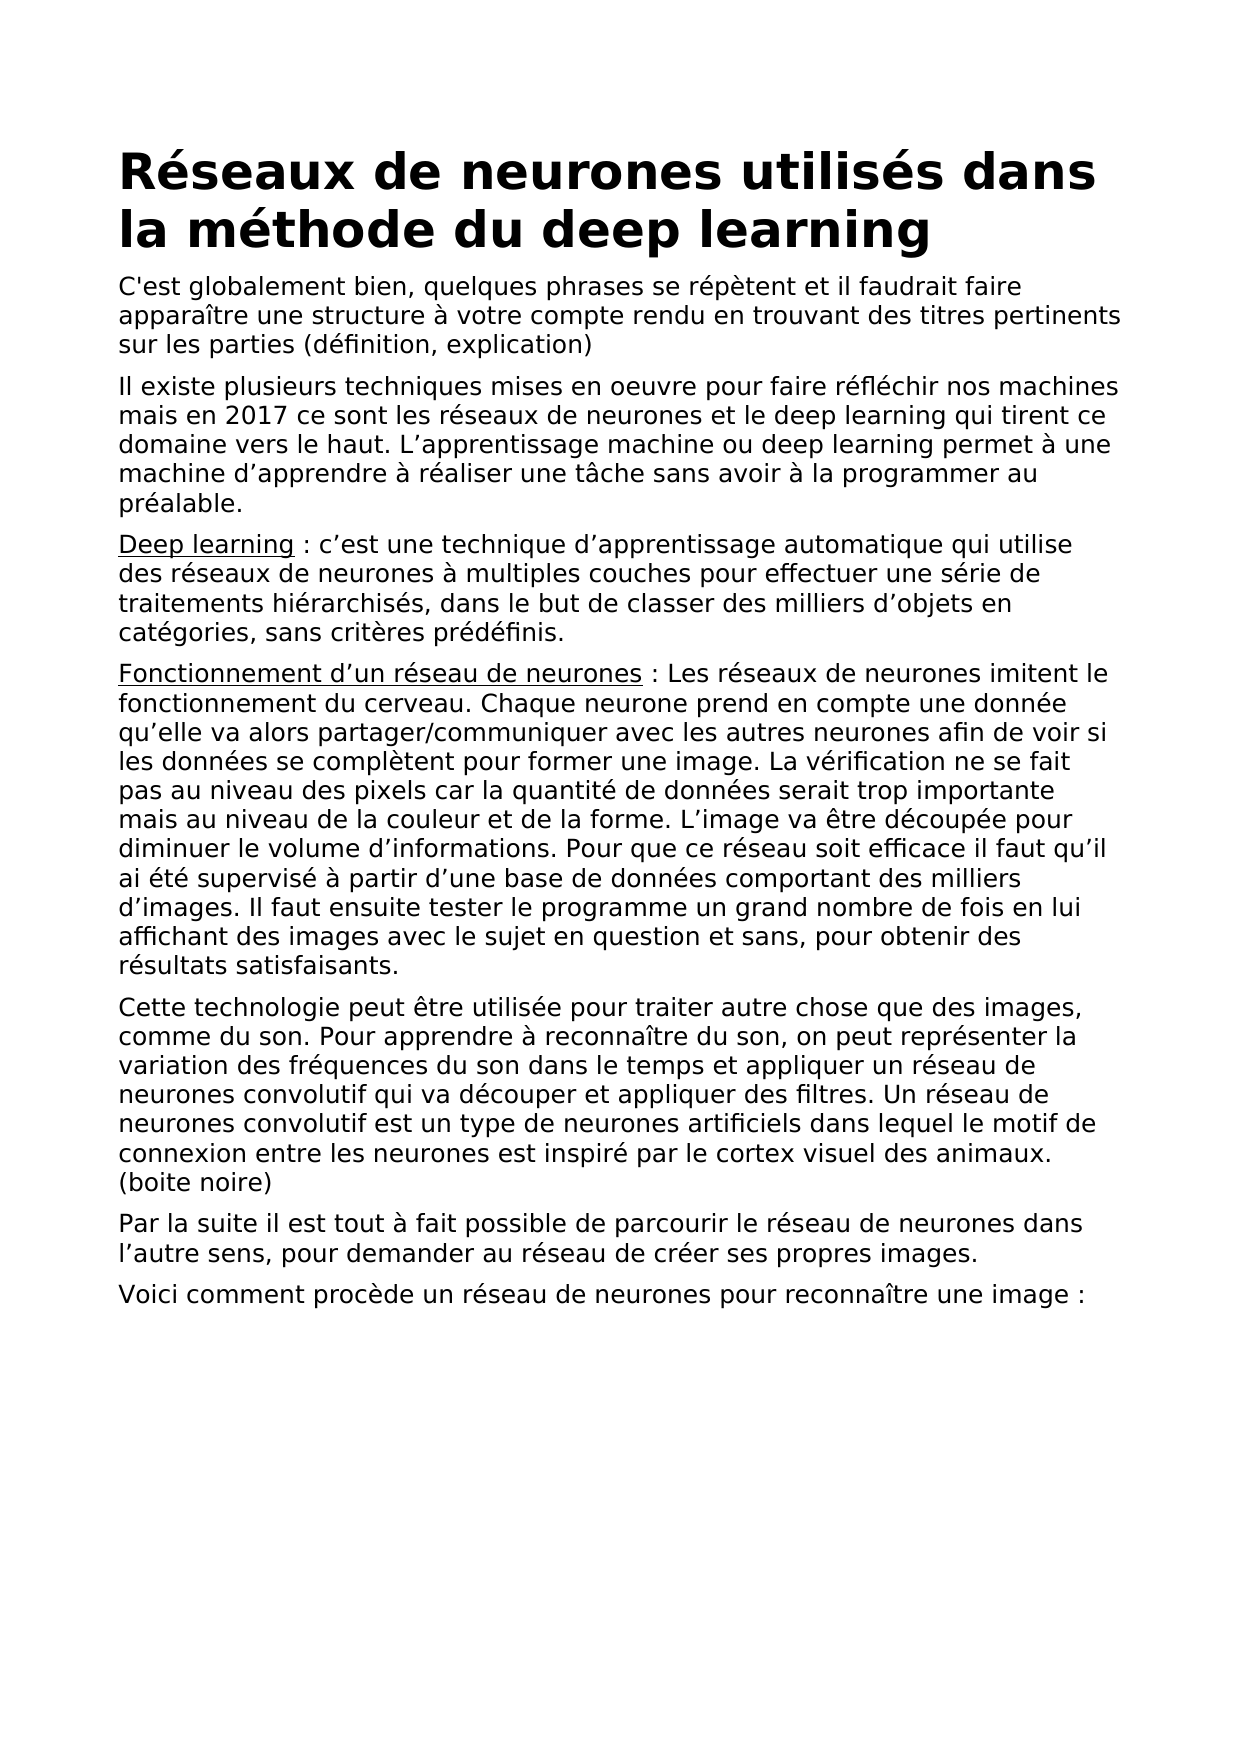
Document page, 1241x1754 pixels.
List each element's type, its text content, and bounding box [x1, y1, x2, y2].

text Deep learning : c’est une technique d’apprentissage automatique qui utilise des réseaux de neurones à multiples couches pour effectuer une série de traitements hiérarchisés, dans le but de classer des milliers d’objets en catégories, sans critères prédéfinis. [118, 530, 1122, 647]
text Fonctionnement d’un réseau de neurones : Les réseaux de neurones imitent le fonctionnement du cerveau. Chaque neurone prend en compte une donnée qu’elle va alors partager/communiquer avec les autres neurones afin de voir si les données se complètent pour former une image. La vérification ne se fait pas au niveau des pixels car la quantité de données serait trop importante mais au niveau de la couleur et de la forme. L’image va être découpée pour diminuer le volume d’informations. Pour que ce réseau soit efficace il faut qu’il ai été supervisé à partir d’une base de données comportant des milliers d’images. Il faut ensuite tester le programme un grand nombre de fois en lui affichant des images avec le sujet en question et sans, pour obtenir des résultats satisfaisants. [118, 659, 1122, 980]
text C'est globalement bien, quelques phrases se répètent et il faudrait faire apparaître une structure à votre compte rendu en trouvant des titres pertinents sur les parties (définition, explication) [118, 272, 1122, 359]
subtitle Réseaux de neurones utilisés dans la méthode du deep learning [118, 143, 1122, 259]
text Il existe plusieurs techniques mises en oeuvre pour faire réfléchir nos machines mais en 2017 ce sont les réseaux de neurones et le deep learning qui tirent ce domaine vers le haut. L’apprentissage machine ou deep learning permet à une machine d’apprendre à réaliser une tâche sans avoir à la programmer au préalable. [118, 372, 1122, 518]
text Voici comment procède un réseau de neurones pour reconnaître une image : [118, 1280, 1122, 1309]
text Par la suite il est tout à fait possible de parcourir le réseau de neurones dans l’autre sens, pour demander au réseau de créer ses propres images. [118, 1209, 1122, 1268]
text Cette technologie peut être utilisée pour traiter autre chose que des images, comme du son. Pour apprendre à reconnaître du son, on peut représenter la variation des fréquences du son dans le temps et appliquer un réseau de neurones convolutif qui va découper et appliquer des filtres. Un réseau de neurones convolutif est un type de neurones artificiels dans lequel le motif de connexion entre les neurones est inspiré par le cortex visuel des animaux. (boite noire) [118, 993, 1122, 1197]
